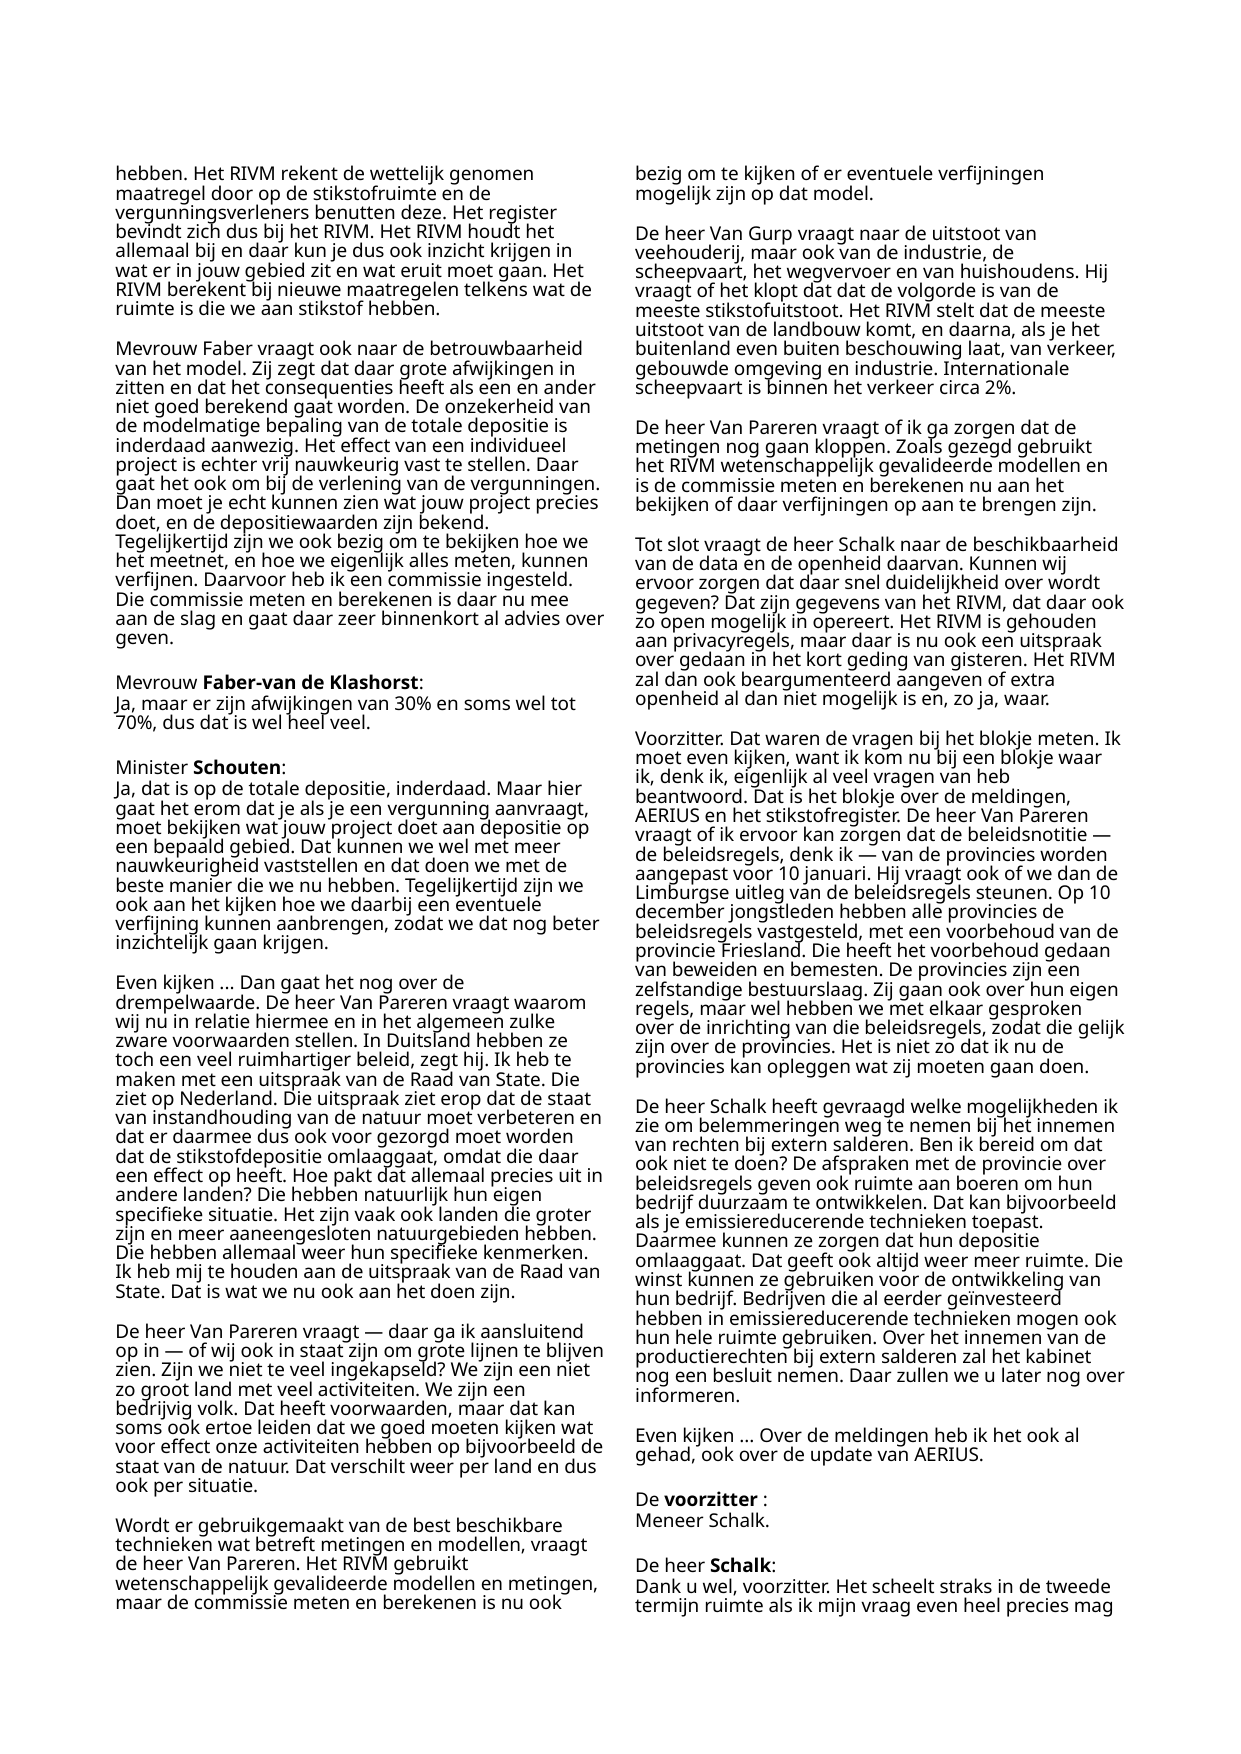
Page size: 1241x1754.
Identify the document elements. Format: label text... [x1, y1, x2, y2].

text Voorzitter. Dat waren de vragen bij het blokje meten. Ik moet even kijken, want ik kom nu bij een blokje waar ik, denk ik, eigenlijk al veel vragen van heb beantwoord. Dat is het blokje over de meldingen, AERIUS en het stikstofregister. De heer Van Pareren vraagt of ik ervoor kan zorgen dat de beleidsnotitie — de beleidsregels, denk ik — van de provincies worden aangepast voor 10 januari. Hij vraagt ook of we dan de Limburgse uitleg van de beleidsregels steunen. Op 10 december jongstleden hebben alle provincies de beleidsregels vastgesteld, met een voorbehoud van de provincie Friesland. Die heeft het voorbehoud gedaan van beweiden en bemesten. De provincies zijn een zelfstandige bestuurslaag. Zij gaan ook over hun eigen regels, maar wel hebben we met elkaar gesproken over de inrichting van die beleidsregels, zodat die gelijk zijn over de provincies. Het is niet zo dat ik nu de provincies kan opleggen wat zij moeten gaan doen. [635, 730, 1125, 1077]
text Wordt er gebruikgemaakt van de best beschikbare technieken wat betreft metingen en modellen, vraagt de heer Van Pareren. Het RIVM gebruikt wetenschappelijk gevalideerde modellen en metingen, maar de commissie meten en berekenen is nu ook [115, 1517, 605, 1613]
text Even kijken ... Over de meldingen heb ik het ook al gehad, ook over de update van AERIUS. [635, 1427, 1125, 1465]
text Ja, maar er zijn afwijkingen van 30% en soms wel tot 70%, dus dat is wel heel veel. [115, 695, 605, 734]
text Even kijken ... Dan gaat het nog over de drempelwaarde. De heer Van Pareren vraagt waarom wij nu in relatie hiermee en in het algemeen zulke zware voorwaarden stellen. In Duitsland hebben ze toch een veel ruimhartiger beleid, zegt hij. Ik heb te maken met een uitspraak van de Raad van State. Die ziet op Nederland. Die uitspraak ziet erop dat de staat van instandhouding van de natuur moet verbeteren en dat er daarmee dus ook voor gezorgd moet worden dat de stikstofdepositie omlaaggaat, omdat die daar een effect op heeft. Hoe pakt dat allemaal precies uit in andere landen? Die hebben natuurlijk hun eigen specifieke situatie. Het zijn vaak ook landen die groter zijn en meer aaneengesloten natuurgebieden hebben. Die hebben allemaal weer hun specifieke kenmerken. Ik heb mij te houden aan de uitspraak van de Raad van State. Dat is wat we nu ook aan het doen zijn. [115, 974, 605, 1302]
text De voorzitter : [635, 1486, 1125, 1512]
text De heer Schalk: [635, 1552, 1125, 1578]
text De heer Van Pareren vraagt — daar ga ik aansluitend op in — of wij ook in staat zijn om grote lijnen te blijven zien. Zijn we niet te veel ingekapseld? We zijn een niet zo groot land met veel activiteiten. We zijn een bedrijvig volk. Dat heeft voorwaarden, maar dat kan soms ook ertoe leiden dat we goed moeten kijken wat voor effect onze activiteiten hebben op bijvoorbeeld de staat van de natuur. Dat verschilt weer per land en dus ook per situatie. [115, 1323, 605, 1496]
text Tot slot vraagt de heer Schalk naar de beschikbaarheid van de data en de openheid daarvan. Kunnen wij ervoor zorgen dat daar snel duidelijkheid over wordt gegeven? Dat zijn gegevens van het RIVM, dat daar ook zo open mogelijk in opereert. Het RIVM is gehouden aan privacyregels, maar daar is nu ook een uitspraak over gedaan in het kort geding van gisteren. Het RIVM zal dan ook beargumenteerd aangeven of extra openheid al dan niet mogelijk is en, zo ja, waar. [635, 536, 1125, 709]
text De heer Van Pareren vraagt of ik ga zorgen dat de metingen nog gaan kloppen. Zoals gezegd gebruikt het RIVM wetenschappelijk gevalideerde modellen en is de commissie meten en berekenen nu aan het bekijken of daar verfijningen op aan te brengen zijn. [635, 419, 1125, 515]
text bezig om te kijken of er eventuele verfijningen mogelijk zijn op dat model. [635, 165, 1125, 204]
text hebben. Het RIVM rekent de wettelijk genomen maatregel door op de stikstofruimte en de vergunningsverleners benutten deze. Het register bevindt zich dus bij het RIVM. Het RIVM houdt het allemaal bij en daar kun je dus ook inzicht krijgen in wat er in jouw gebied zit en wat eruit moet gaan. Het RIVM berekent bij nieuwe maatregelen telkens wat de ruimte is die we aan stikstof hebben. [115, 165, 605, 319]
text Mevrouw Faber vraagt ook naar de betrouwbaarheid van het model. Zij zegt dat daar grote afwijkingen in zitten en dat het consequenties heeft als een en ander niet goed berekend gaat worden. De onzekerheid van de modelmatige bepaling van de totale depositie is inderdaad aanwezig. Het effect van een individueel project is echter vrij nauwkeurig vast te stellen. Daar gaat het ook om bij de verlening van de vergunningen. Dan moet je echt kunnen zien wat jouw project precies doet, en de depositiewaarden zijn bekend. Tegelijkertijd zijn we ook bezig om te bekijken hoe we het meetnet, en hoe we eigenlijk alles meten, kunnen verfijnen. Daarvoor heb ik een commissie ingesteld. Die commissie meten en berekenen is daar nu mee aan de slag en gaat daar zeer binnenkort al advies over geven. [115, 340, 605, 648]
text Minister Schouten: [115, 754, 605, 780]
text Mevrouw Faber-van de Klashorst: [115, 669, 605, 695]
text De heer Schalk heeft gevraagd welke mogelijkheden ik zie om belemmeringen weg te nemen bij het innemen van rechten bij extern salderen. Ben ik bereid om dat ook niet te doen? De afspraken met de provincie over beleidsregels geven ook ruimte aan boeren om hun bedrijf duurzaam te ontwikkelen. Dat kan bijvoorbeeld als je emissiereducerende technieken toepast. Daarmee kunnen ze zorgen dat hun depositie omlaaggaat. Dat geeft ook altijd weer meer ruimte. Die winst kunnen ze gebruiken voor de ontwikkeling van hun bedrijf. Bedrijven die al eerder geïnvesteerd hebben in emissiereducerende technieken mogen ook hun hele ruimte gebruiken. Over het innemen van de productierechten bij extern salderen zal het kabinet nog een besluit nemen. Daar zullen we u later nog over informeren. [635, 1098, 1125, 1406]
text Dank u wel, voorzitter. Het scheelt straks in de tweede termijn ruimte als ik mijn vraag even heel precies mag [635, 1578, 1125, 1616]
text Ja, dat is op de totale depositie, inderdaad. Maar hier gaat het erom dat je als je een vergunning aanvraagt, moet bekijken wat jouw project doet aan depositie op een bepaald gebied. Dat kunnen we wel met meer nauwkeurigheid vaststellen en dat doen we met de beste manier die we nu hebben. Tegelijkertijd zijn we ook aan het kijken hoe we daarbij een eventuele verfijning kunnen aanbrengen, zodat we dat nog beter inzichtelijk gaan krijgen. [115, 780, 605, 954]
text Meneer Schalk. [635, 1512, 1125, 1531]
text De heer Van Gurp vraagt naar de uitstoot van veehouderij, maar ook van de industrie, de scheepvaart, het wegvervoer en van huishoudens. Hij vraagt of het klopt dat dat de volgorde is van de meeste stikstofuitstoot. Het RIVM stelt dat de meeste uitstoot van de landbouw komt, en daarna, als je het buitenland even buiten beschouwing laat, van verkeer, gebouwde omgeving en industrie. Internationale scheepvaart is binnen het verkeer circa 2%. [635, 224, 1125, 398]
